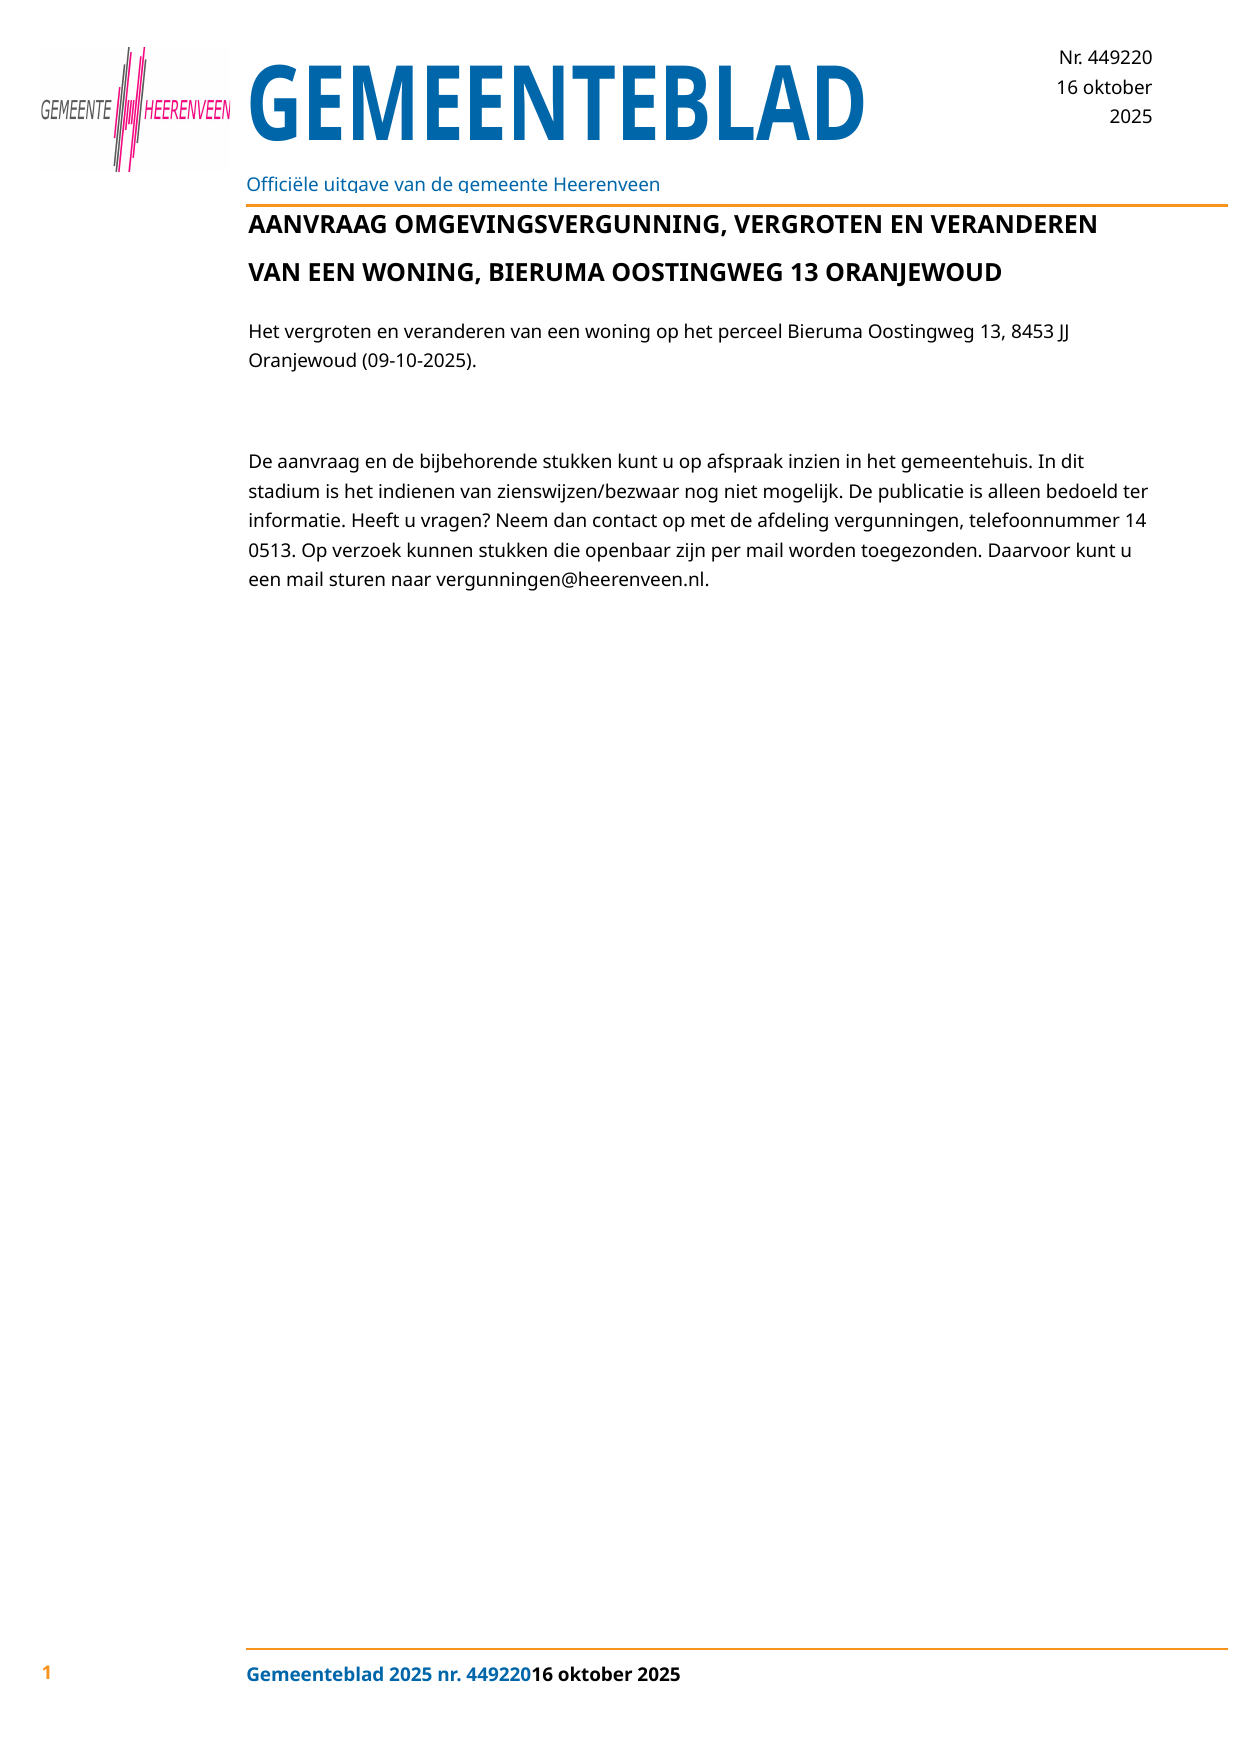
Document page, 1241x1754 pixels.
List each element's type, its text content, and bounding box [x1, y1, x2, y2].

picture [41, 47, 231, 172]
text De aanvraag en de bijbehorende stukken kunt u op afspraak inzien in het gemeentehuis. In dit stadium is het indienen van zienswijzen/bezwaar nog niet mogelijk. De publicatie is alleen bedoeld ter informatie. Heeft u vragen? Neem dan contact op met de afdeling vergunningen, telefoonnummer 14 0513. Op verzoek kunnen stukken die openbaar zijn per mail worden toegezonden. Daarvoor kunt u een mail sturen naar vergunningen@heerenveen.nl. [248, 448, 1152, 592]
text Het vergroten en veranderen van een woning op het perceel Bieruma Oostingweg 13, 8453 JJ Oranjewoud (09-10-2025). [248, 318, 1152, 373]
text AANVRAAG OMGEVINGSVERGUNNING, VERGROTEN EN VERANDEREN VAN EEN WONING, BIERUMA OOSTINGWEG 13 ORANJEWOUD [248, 207, 1152, 288]
